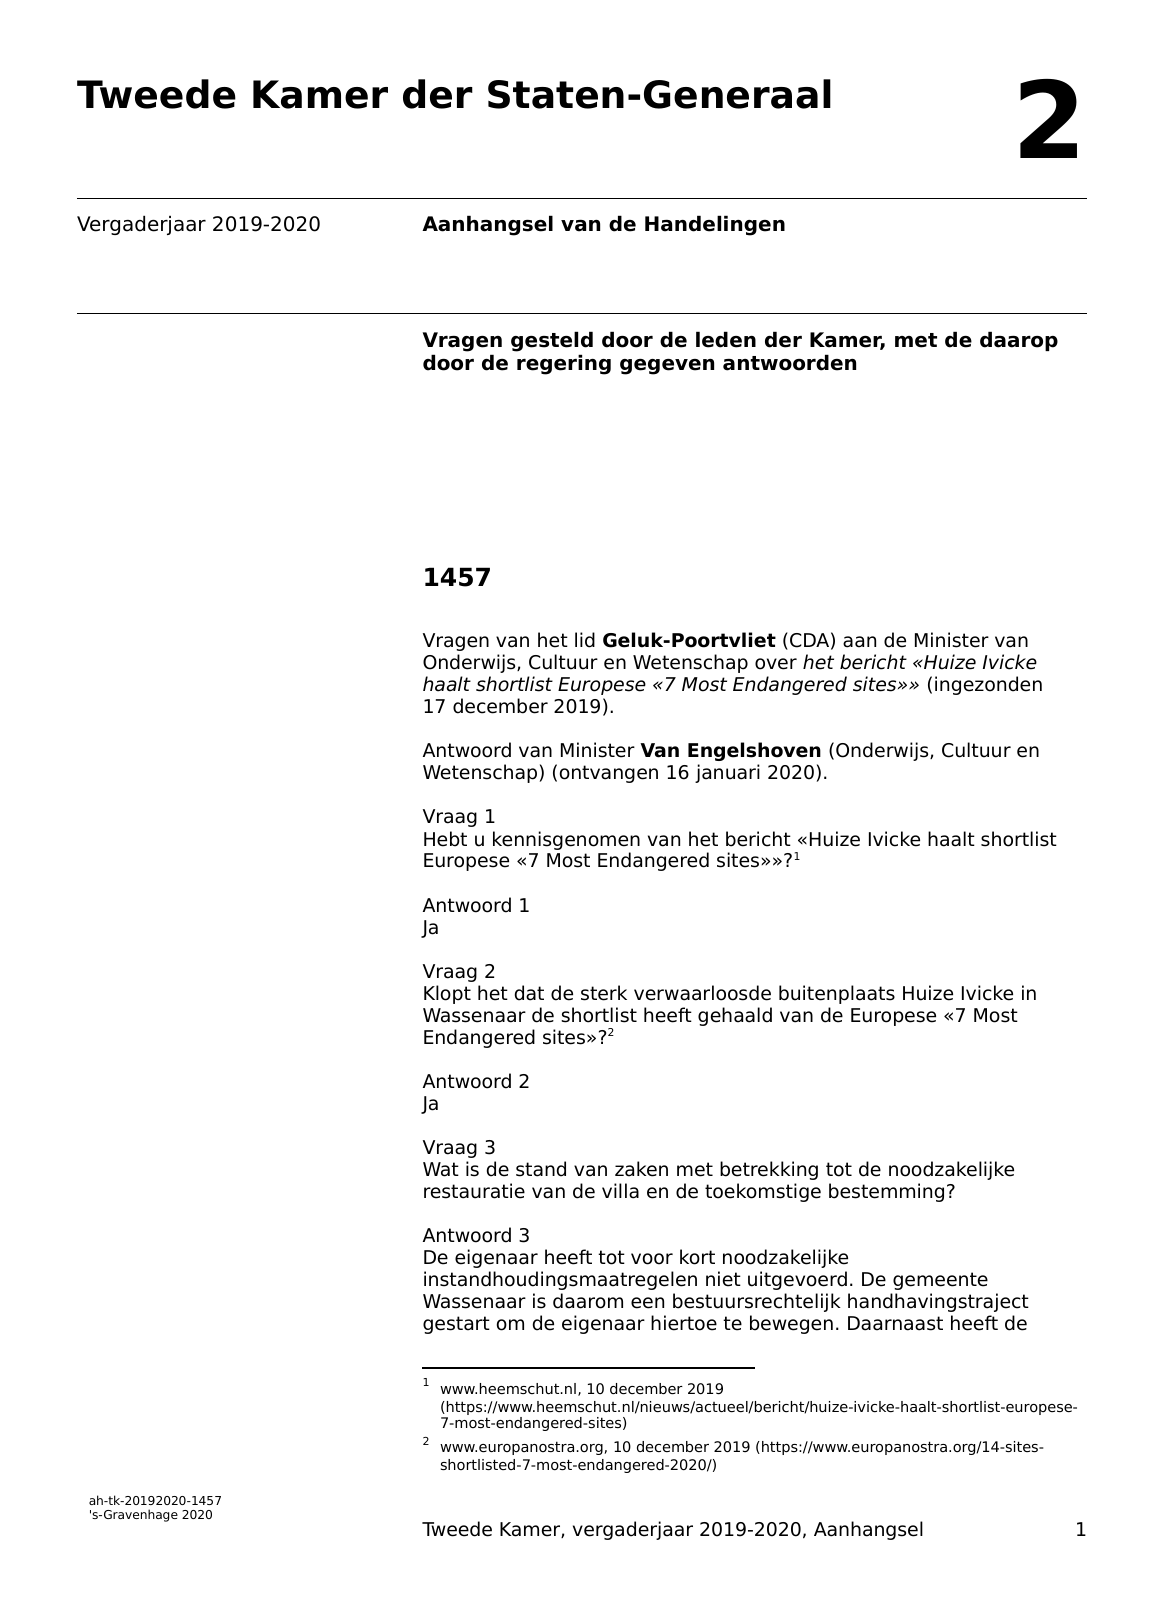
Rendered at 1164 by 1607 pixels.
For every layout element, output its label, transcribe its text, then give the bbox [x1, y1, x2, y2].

table_cell Vragen gesteld door de leden der Kamer, met de daarop door de regering gegeven antwoorden [422, 314, 1087, 375]
text 's-Gravenhage 2020 [88, 1508, 323, 1522]
text Antwoord van Minister Van Engelshoven (Onderwijs, Cultuur en Wetenschap) (ontvangen 16 januari 2020). [422, 740, 1087, 784]
text Vragen van het lid Geluk-Poortvliet (CDA) aan de Minister van Onderwijs, Cultuur en Wetenschap over het bericht «Huize Ivicke haalt shortlist Europese «7 Most Endangered sites»» (ingezonden 17 december 2019). [422, 630, 1087, 718]
table_cell [77, 314, 422, 375]
text Antwoord 1 [422, 894, 1087, 917]
text Ja [422, 917, 1087, 938]
table_cell Aanhangsel van de Handelingen [422, 199, 1087, 313]
text Vraag 3 [422, 1137, 1087, 1159]
text De eigenaar heeft tot voor kort noodzakelijke instandhoudingsmaatregelen niet uitgevoerd. De gemeente Wassenaar is daarom een bestuursrechtelijk handhavingstraject gestart om de eigenaar hiertoe te bewegen. Daarnaast heeft de [422, 1247, 1087, 1335]
text Ja [422, 1093, 1087, 1115]
text 1457 [422, 563, 1087, 592]
text Hebt u kennisgenomen van het bericht «Huize Ivicke haalt shortlist Europese «7 Most Endangered sites»»? [422, 828, 1087, 872]
text Vraag 1 [422, 806, 1087, 828]
table_cell Vergaderjaar 2019-2020 [77, 199, 422, 313]
table_header 2 [886, 59, 1087, 198]
text www.heemschut.nl, 10 december 2019 (https://www.heemschut.nl/nieuws/actueel/bericht/huize-ivicke-haalt-shortlist-europese-7-most-endangered-sites) [422, 1377, 1087, 1432]
text ah-tk-20192020-1457 [88, 1494, 323, 1508]
text Wat is de stand van zaken met betrekking tot de noodzakelijke restauratie van de villa en de toekomstige bestemming? [422, 1159, 1087, 1203]
text Antwoord 3 [422, 1225, 1087, 1247]
text Klopt het dat de sterk verwaarloosde buitenplaats Huize Ivicke in Wassenaar de shortlist heeft gehaald van de Europese «7 Most Endangered sites»? [422, 983, 1087, 1049]
text Antwoord 2 [422, 1071, 1087, 1093]
text www.europanostra.org, 10 december 2019 (https://www.europanostra.org/14-sites-shortlisted-7-most-endangered-2020/) [422, 1435, 1087, 1474]
table_header Tweede Kamer der Staten-Generaal [77, 59, 886, 198]
text Vraag 2 [422, 961, 1087, 983]
